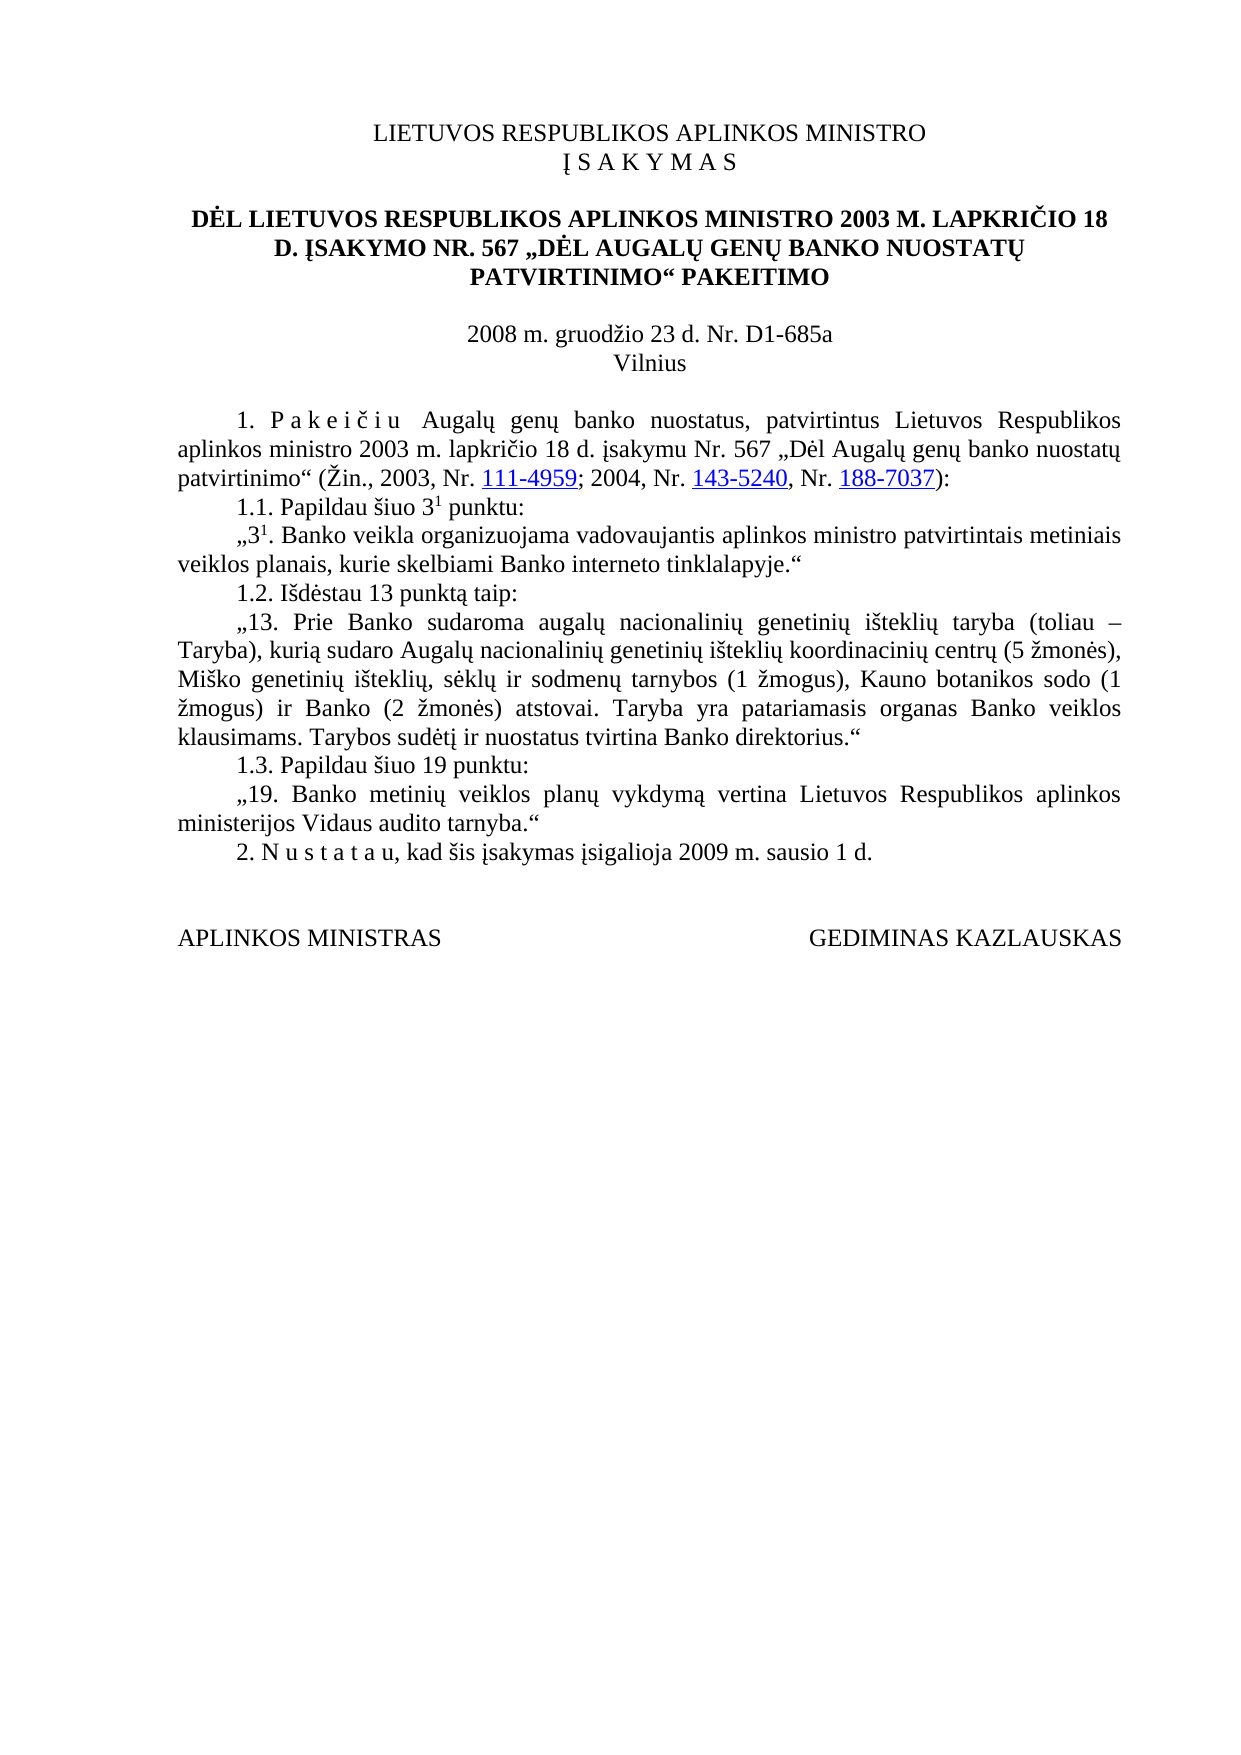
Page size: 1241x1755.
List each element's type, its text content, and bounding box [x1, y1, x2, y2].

text 1. Pakeičiu Augalų genų banko nuostatus, patvirtintus Lietuvos Respublikos aplinkos ministro 2003 m. lapkričio 18 d. įsakymu Nr. 567 „Dėl Augalų genų banko nuostatų patvirtinimo“ (Žin., 2003, Nr. 111-4959; 2004, Nr. 143-5240, Nr. 188-7037): [177, 406, 1122, 492]
text 2. Nustatau, kad šis įsakymas įsigalioja 2009 m. sausio 1 d. [177, 837, 1122, 866]
text 1.1. Papildau šiuo 31 punktu: [177, 492, 1122, 521]
text DĖL LIETUVOS RESPUBLIKOS APLINKOS MINISTRO 2003 M. LAPKRIČIO 18 D. ĮSAKYMO NR. 567 „DĖL AUGALŲ GENŲ BANKO NUOSTATŲ PATVIRTINIMO“ PAKEITIMO [177, 204, 1122, 291]
text 2008 m. gruodžio 23 d. Nr. D1-685a [177, 319, 1122, 348]
text „31. Banko veikla organizuojama vadovaujantis aplinkos ministro patvirtintais metiniais veiklos planais, kurie skelbiami Banko interneto tinklalapyje.“ [177, 521, 1122, 578]
text Vilnius [177, 348, 1122, 377]
text 1.3. Papildau šiuo 19 punktu: [177, 751, 1122, 779]
text 1.2. Išdėstau 13 punktą taip: [177, 578, 1122, 607]
text „19. Banko metinių veiklos planų vykdymą vertina Lietuvos Respublikos aplinkos ministerijos Vidaus audito tarnyba.“ [177, 779, 1122, 837]
text „13. Prie Banko sudaroma augalų nacionalinių genetinių išteklių taryba (toliau – Taryba), kurią sudaro Augalų nacionalinių genetinių išteklių koordinacinių centrų (5 žmonės), Miško genetinių išteklių, sėklų ir sodmenų tarnybos (1 žmogus), Kauno botanikos sodo (1 žmogus) ir Banko (2 žmonės) atstovai. Taryba yra patariamasis organas Banko veiklos klausimams. Tarybos sudėtį ir nuostatus tvirtina Banko direktorius.“ [177, 607, 1122, 751]
text ĮSAKYMAS [177, 147, 1122, 176]
text LIETUVOS RESPUBLIKOS APLINKOS MINISTRO [177, 118, 1122, 147]
text APLINKOS MINISTRAS GEDIMINAS KAZLAUSKAS [177, 923, 1122, 952]
